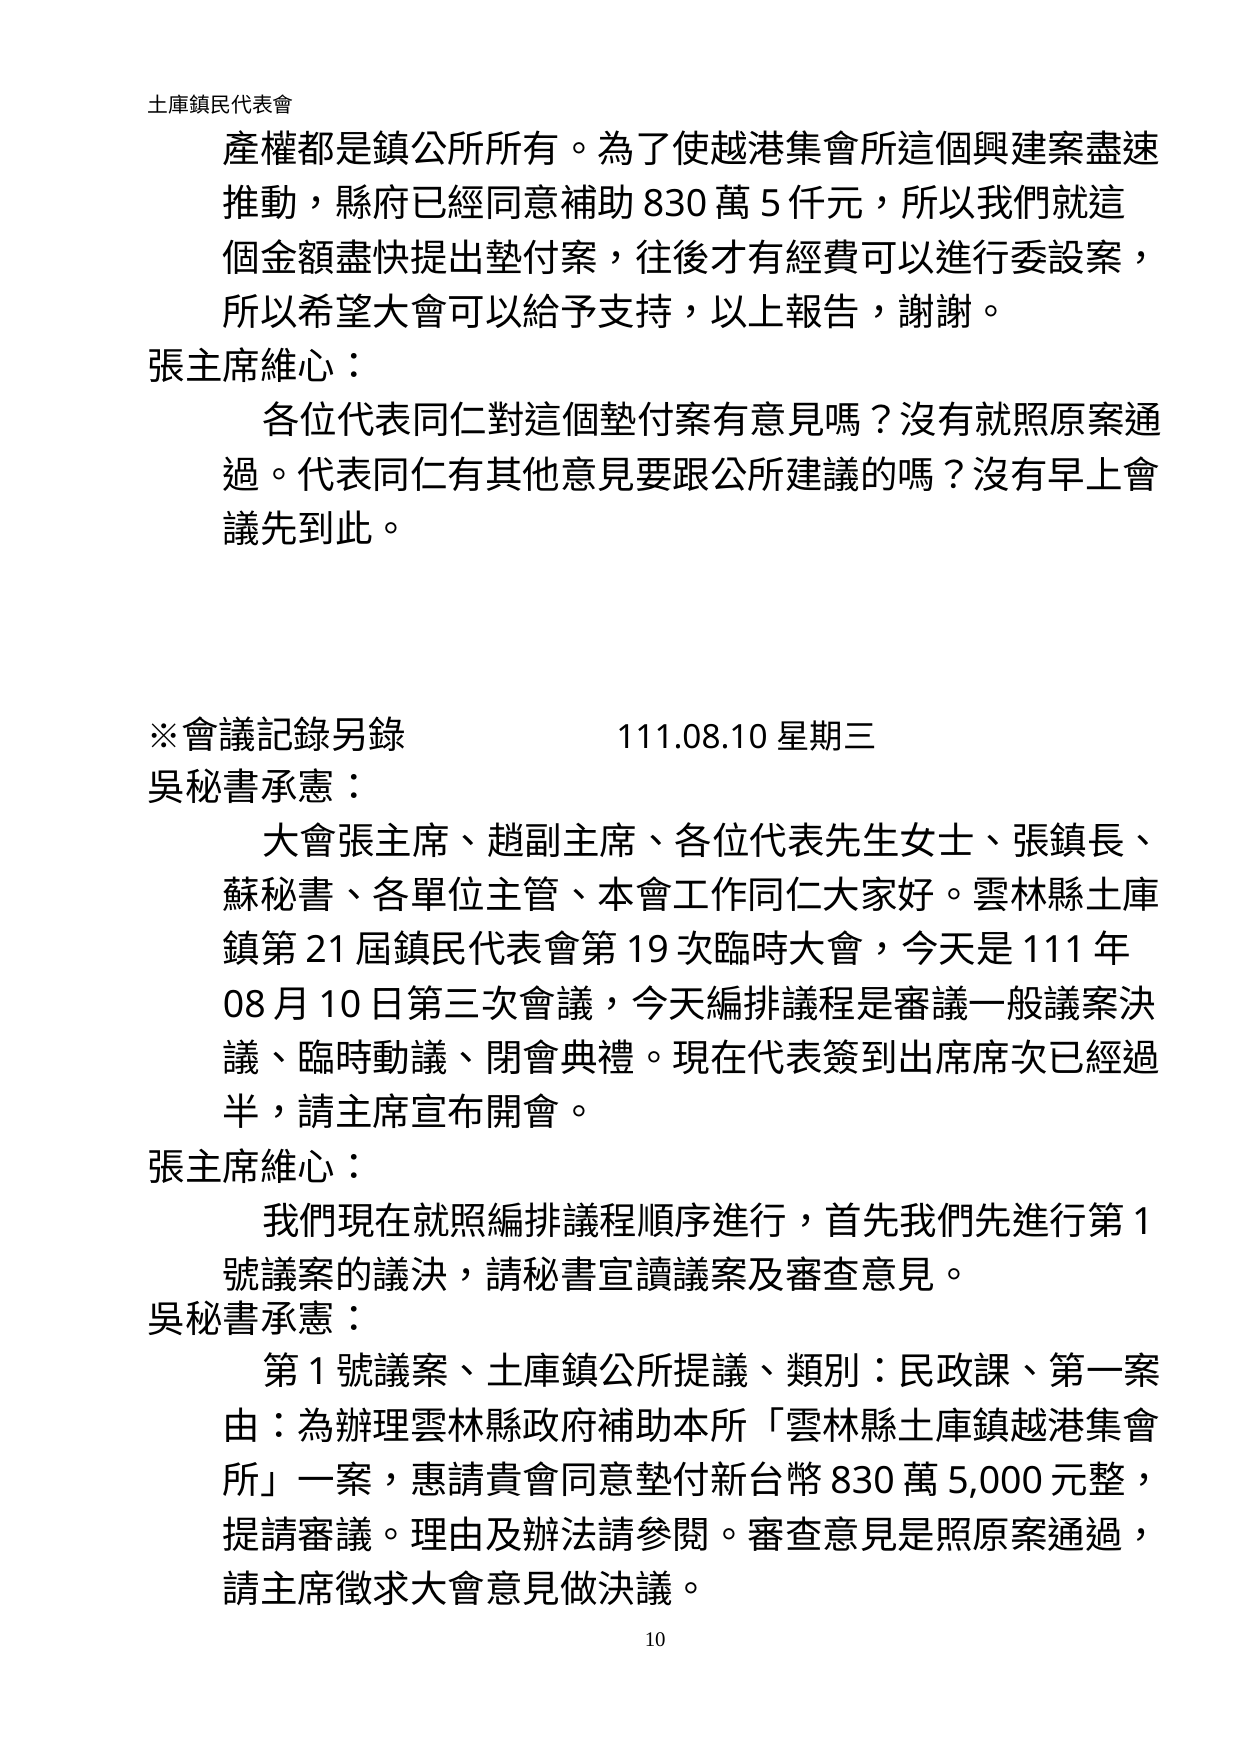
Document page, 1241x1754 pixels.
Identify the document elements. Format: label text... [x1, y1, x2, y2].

text 產權都是鎮公所所有。為了使越港集會所這個興建案盡速推動，縣府已經同意補助830萬5仟元，所以我們就這個金額盡快提出墊付案，往後才有經費可以進行委設案，所以希望大會可以給予支持，以上報告，謝謝。 [223, 119, 1162, 336]
text 張主席維心： [148, 336, 1162, 390]
text 張主席維心： [148, 1137, 1162, 1191]
text 吳秘書承憲： [148, 1299, 1162, 1341]
text 我們現在就照編排議程順序進行，首先我們先進行第1號議案的議決，請秘書宣讀議案及審查意見。 [223, 1191, 1162, 1299]
text 吳秘書承憲： [148, 758, 1162, 811]
text ※會議記錄另錄 111.08.10 星期三 [148, 706, 1162, 758]
text 第1號議案、土庫鎮公所提議、類別：民政課、第一案由：為辦理雲林縣政府補助本所「雲林縣土庫鎮越港集會所」一案，惠請貴會同意墊付新台幣830萬5,000元整，提請審議。理由及辦法請參閱。審查意見是照原案通過，請主席徵求大會意見做決議。 [223, 1341, 1162, 1613]
text 大會張主席、趙副主席、各位代表先生女士、張鎮長、蘇秘書、各單位主管、本會工作同仁大家好。雲林縣土庫鎮第21屆鎮民代表會第19次臨時大會，今天是111年08月10日第三次會議，今天編排議程是審議一般議案決議、臨時動議、閉會典禮。現在代表簽到出席席次已經過半，請主席宣布開會。 [223, 811, 1162, 1137]
text 各位代表同仁對這個墊付案有意見嗎？沒有就照原案通過。代表同仁有其他意見要跟公所建議的嗎？沒有早上會議先到此。 [223, 390, 1162, 553]
